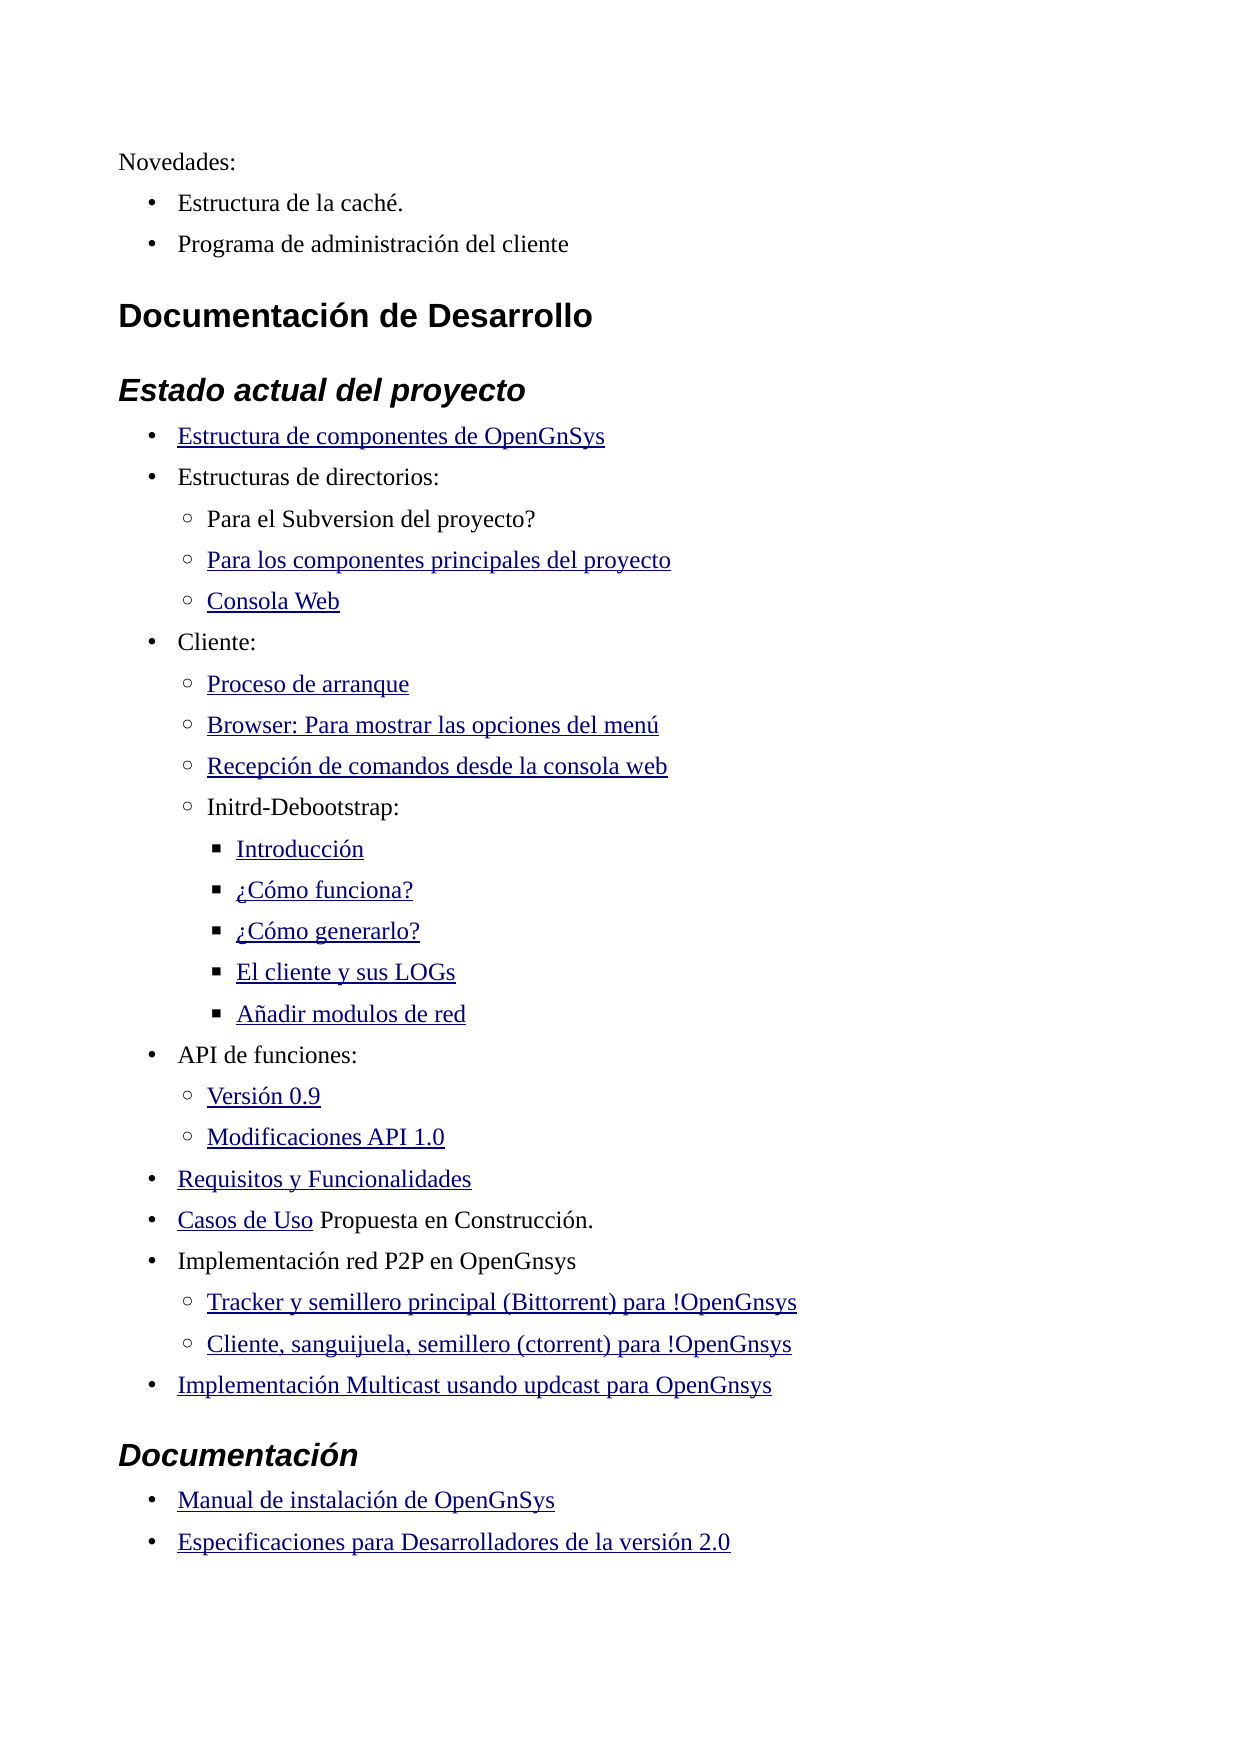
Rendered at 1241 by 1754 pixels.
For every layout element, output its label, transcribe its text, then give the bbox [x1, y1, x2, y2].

text Novedades: [118, 147, 1122, 176]
list Añadir modulos de red [207, 999, 1122, 1027]
list Recepción de comandos desde la consola web [177, 751, 1122, 780]
list Para el Subversion del proyecto? [177, 504, 1122, 532]
list Cliente: [148, 627, 1122, 656]
list Consola Web [177, 586, 1122, 615]
list ¿Cómo generarlo? [207, 916, 1122, 945]
list Manual de instalación de OpenGnSys [148, 1486, 1122, 1514]
list Implementación red P2P en OpenGnsys [148, 1246, 1122, 1275]
list Implementación Multicast usando updcast para OpenGnsys [148, 1370, 1122, 1399]
subtitle Estado actual del proyecto [118, 372, 1122, 409]
list Initrd-Debootstrap: [177, 792, 1122, 821]
list ¿Cómo funciona? [207, 875, 1122, 904]
list Cliente, sanguijuela, semillero (ctorrent) para !OpenGnsys [177, 1329, 1122, 1357]
list API de funciones: [148, 1040, 1122, 1069]
list Introducción [207, 834, 1122, 862]
list Versión 0.9 [177, 1081, 1122, 1110]
list Estructuras de directorios: [148, 462, 1122, 491]
list Para los componentes principales del proyecto [177, 545, 1122, 574]
list Estructura de componentes de OpenGnSys [148, 421, 1122, 450]
subtitle Documentación de Desarrollo [118, 296, 1122, 334]
list El cliente y sus LOGs [207, 957, 1122, 986]
list Tracker y semillero principal (Bittorrent) para !OpenGnsys [177, 1287, 1122, 1316]
subtitle Documentación [118, 1436, 1122, 1473]
list Proceso de arranque [177, 669, 1122, 697]
list Casos de Uso Propuesta en Construcción. [148, 1205, 1122, 1234]
list Estructura de la caché. [148, 188, 1122, 217]
list Especificaciones para Desarrolladores de la versión 2.0 [148, 1527, 1122, 1556]
list Browser: Para mostrar las opciones del menú [177, 710, 1122, 739]
list Modificaciones API 1.0 [177, 1122, 1122, 1151]
list Requisitos y Funcionalidades [148, 1164, 1122, 1192]
list Programa de administración del cliente [148, 229, 1122, 258]
